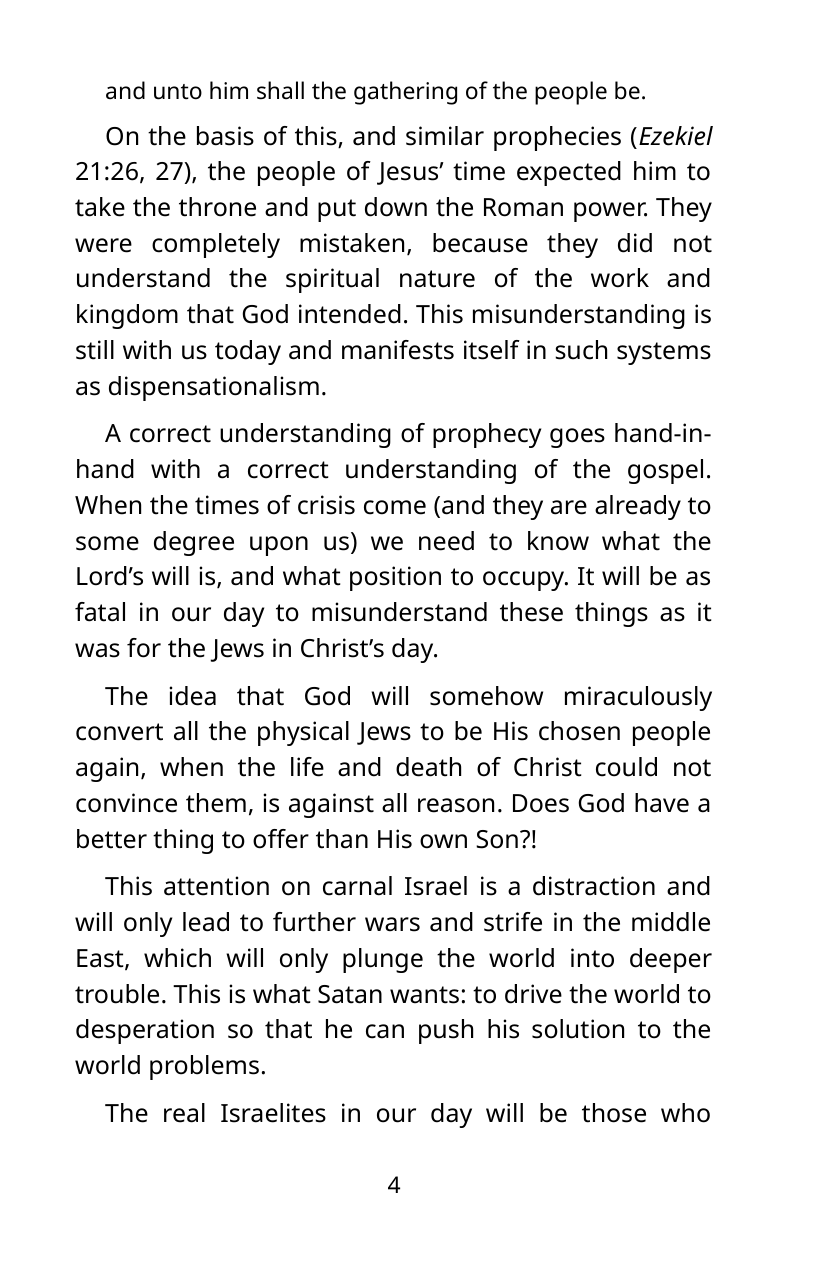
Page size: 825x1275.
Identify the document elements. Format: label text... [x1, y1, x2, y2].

text On the basis of this, and similar prophecies (Ezekiel 21:26, 27), the people of Jesus’ time expected him to take the throne and put down the Roman power. They were completely mistaken, because they did not understand the spiritual nature of the work and kingdom that God intended. This misunderstanding is still with us today and manifests itself in such systems as dispensationalism. [75, 118, 712, 402]
text The real Israelites in our day will be those who [75, 1096, 712, 1129]
text and unto him shall the gathering of the people be. [105, 75, 682, 106]
text The idea that God will somehow miraculously convert all the physical Jews to be His chosen people again, when the life and death of Christ could not convince them, is against all reason. Does God have a better thing to offer than His own Son?! [75, 678, 712, 855]
text This attention on carnal Israel is a distraction and will only lead to further wars and strife in the middle East, which will only plunge the world into deeper trouble. This is what Satan wants: to drive the world to desperation so that he can push his solution to the world problems. [75, 869, 712, 1082]
text A correct understanding of prophecy goes hand-in-hand with a correct understanding of the gospel. When the times of crisis come (and they are already to some degree upon us) we need to know what the Lord’s will is, and what position to occupy. It will be as fatal in our day to misunderstand these things as it was for the Jews in Christ’s day. [75, 416, 712, 664]
